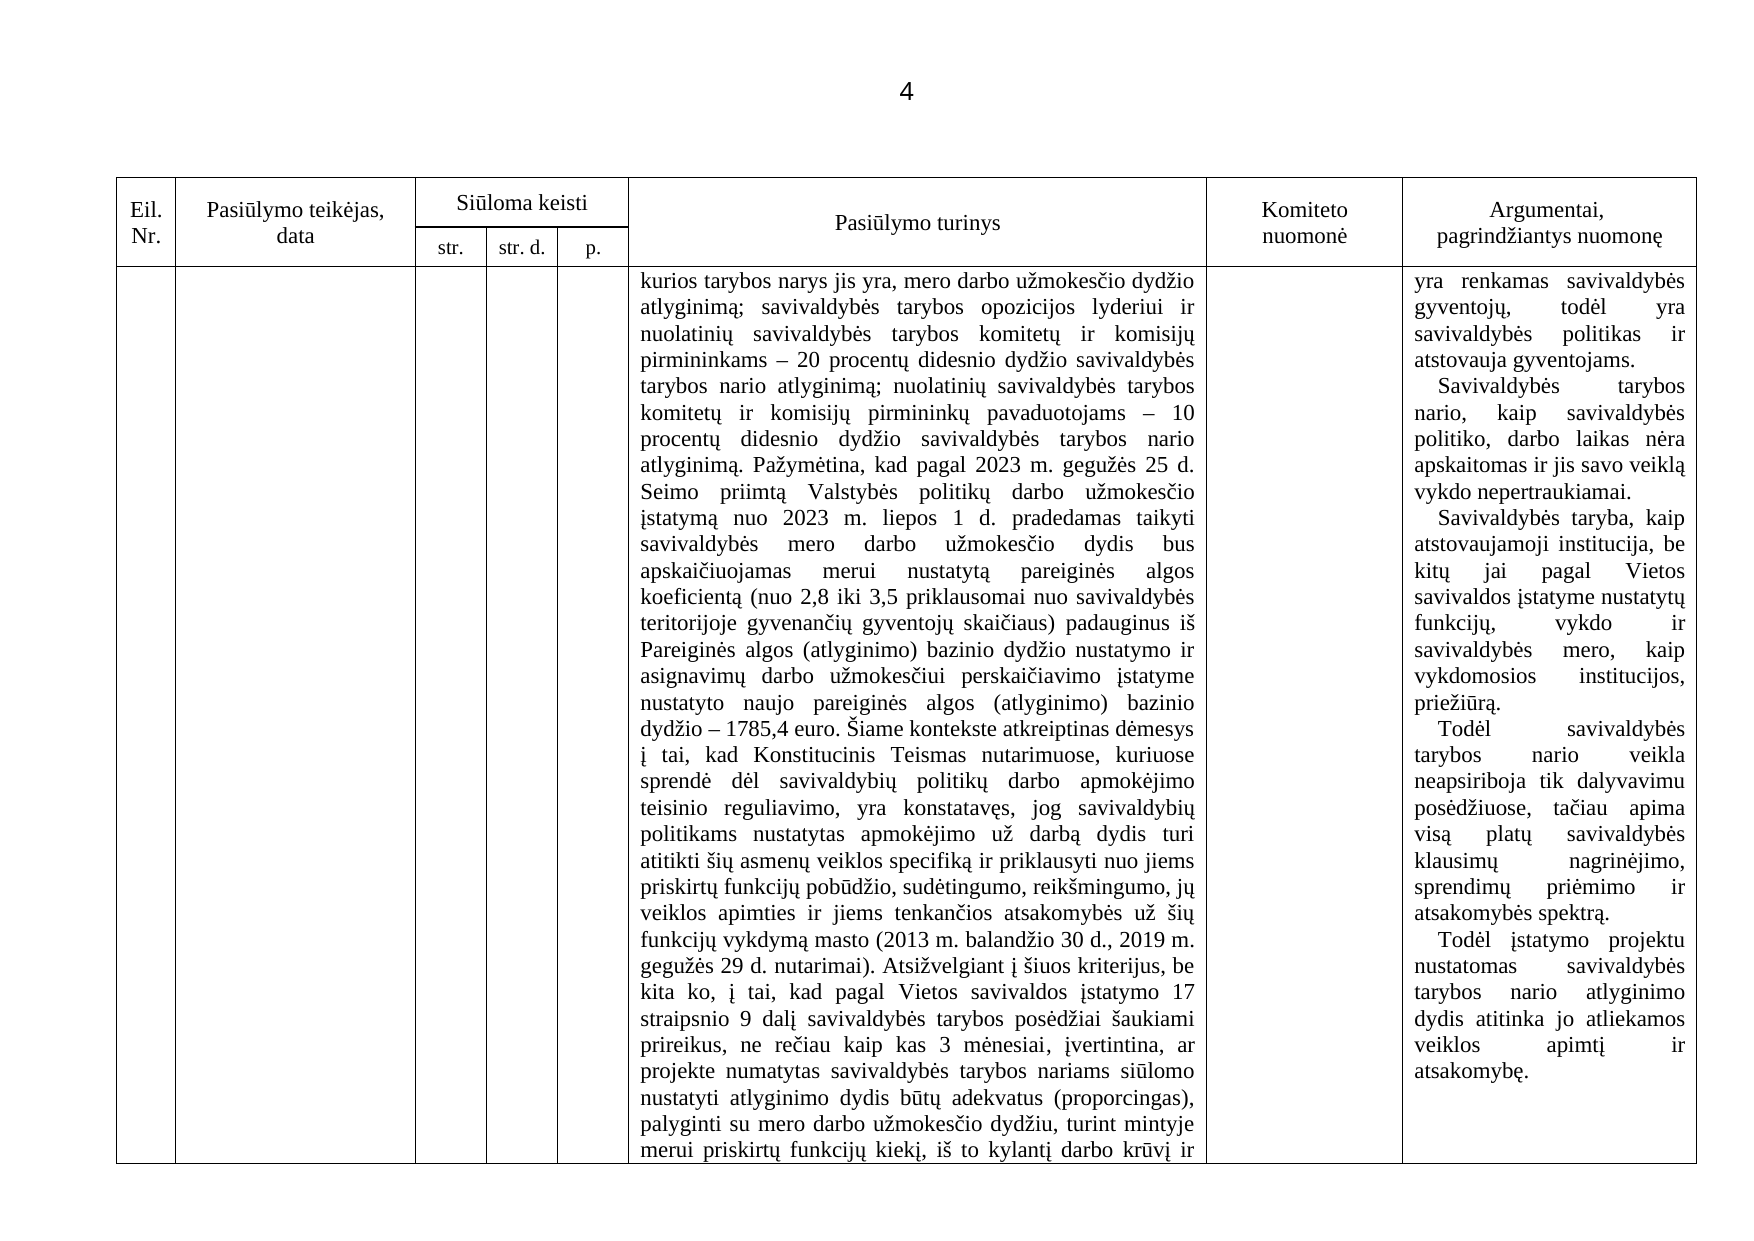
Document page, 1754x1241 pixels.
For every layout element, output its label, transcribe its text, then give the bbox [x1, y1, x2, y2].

table_cell kurios tarybos narys jis yra, mero darbo užmokesčio dydžio atlyginimą; savivaldybės tarybos opozicijos lyderiui ir nuolatinių savivaldybės tarybos komitetų ir komisijų pirmininkams – 20 procentų didesnio dydžio savivaldybės tarybos nario atlyginimą; nuolatinių savivaldybės tarybos komitetų ir komisijų pirmininkų pavaduotojams – 10 procentų didesnio dydžio savivaldybės tarybos nario atlyginimą. Pažymėtina, kad pagal 2023 m. gegužės 25 d. Seimo priimtą Valstybės politikų darbo užmokesčio įstatymą nuo 2023 m. liepos 1 d. pradedamas taikyti savivaldybės mero darbo užmokesčio dydis bus apskaičiuojamas merui nustatytą pareiginės algos koeficientą (nuo 2,8 iki 3,5 priklausomai nuo savivaldybės teritorijoje gyvenančių gyventojų skaičiaus) padauginus iš Pareiginės algos (atlyginimo) bazinio dydžio nustatymo ir asignavimų darbo užmokesčiui perskaičiavimo įstatyme nustatyto naujo pareiginės algos (atlyginimo) bazinio dydžio – 1785,4 euro. Šiame kontekste atkreiptinas dėmesys į tai, kad Konstitucinis Teismas nutarimuose, kuriuose sprendė dėl savivaldybių politikų darbo apmokėjimo teisinio reguliavimo, yra konstatavęs, jog savivaldybių politikams nustatytas apmokėjimo už darbą dydis turi atitikti šių asmenų veiklos specifiką ir priklausyti nuo jiems priskirtų funkcijų pobūdžio, sudėtingumo, reikšmingumo, jų veiklos apimties ir jiems tenkančios atsakomybės už šių funkcijų vykdymą masto (2013 m. balandžio 30 d., 2019 m. gegužės 29 d. nutarimai). Atsižvelgiant į šiuos kriterijus, be kita ko, į tai, kad pagal Vietos savivaldos įstatymo 17 straipsnio 9 dalį savivaldybės tarybos posėdžiai šaukiami prireikus, ne rečiau kaip kas 3 mėnesiai, įvertintina, ar projekte numatytas savivaldybės tarybos nariams siūlomo nustatyti atlyginimo dydis būtų adekvatus (proporcingas), palyginti su mero darbo užmokesčio dydžiu, turint mintyje merui priskirtų funkcijų kiekį, iš to kylantį darbo krūvį ir [629, 267, 1206, 1163]
table_header Pasiūlymo teikėjas, data [176, 178, 415, 266]
table_header Pasiūlymo turinys [629, 178, 1206, 266]
table_cell yra renkamas savivaldybės gyventojų, todėl yra savivaldybės politikas ir atstovauja gyventojams. Savivaldybės tarybos nario, kaip savivaldybės politiko, darbo laikas nėra apskaitomas ir jis savo veiklą vykdo nepertraukiamai. Savivaldybės taryba, kaip atstovaujamoji institucija, be kitų jai pagal Vietos savivaldos įstatyme nustatytų funkcijų, vykdo ir savivaldybės mero, kaip vykdomosios institucijos, priežiūrą. Todėl savivaldybės tarybos nario veikla neapsiriboja tik dalyvavimu posėdžiuose, tačiau apima visą platų savivaldybės klausimų nagrinėjimo, sprendimų priėmimo ir atsakomybės spektrą. Todėl įstatymo projektu nustatomas savivaldybės tarybos nario atlyginimo dydis atitinka jo atliekamos veiklos apimtį ir atsakomybę. [1403, 267, 1696, 1163]
table_cell [1207, 267, 1402, 1163]
table_cell p. [558, 228, 628, 266]
table_header Komiteto nuomonė [1207, 178, 1402, 266]
table_cell [558, 267, 628, 1163]
table_cell [416, 267, 486, 1163]
table_header Siūloma keisti [416, 178, 628, 226]
table_header Eil. Nr. [117, 178, 175, 266]
table_cell str. [416, 228, 486, 266]
table_cell [117, 267, 175, 1163]
table_header Argumentai, pagrindžiantys nuomonę [1403, 178, 1696, 266]
table_cell [487, 267, 557, 1163]
table_cell [176, 267, 415, 1163]
table_cell str. d. [487, 228, 557, 266]
